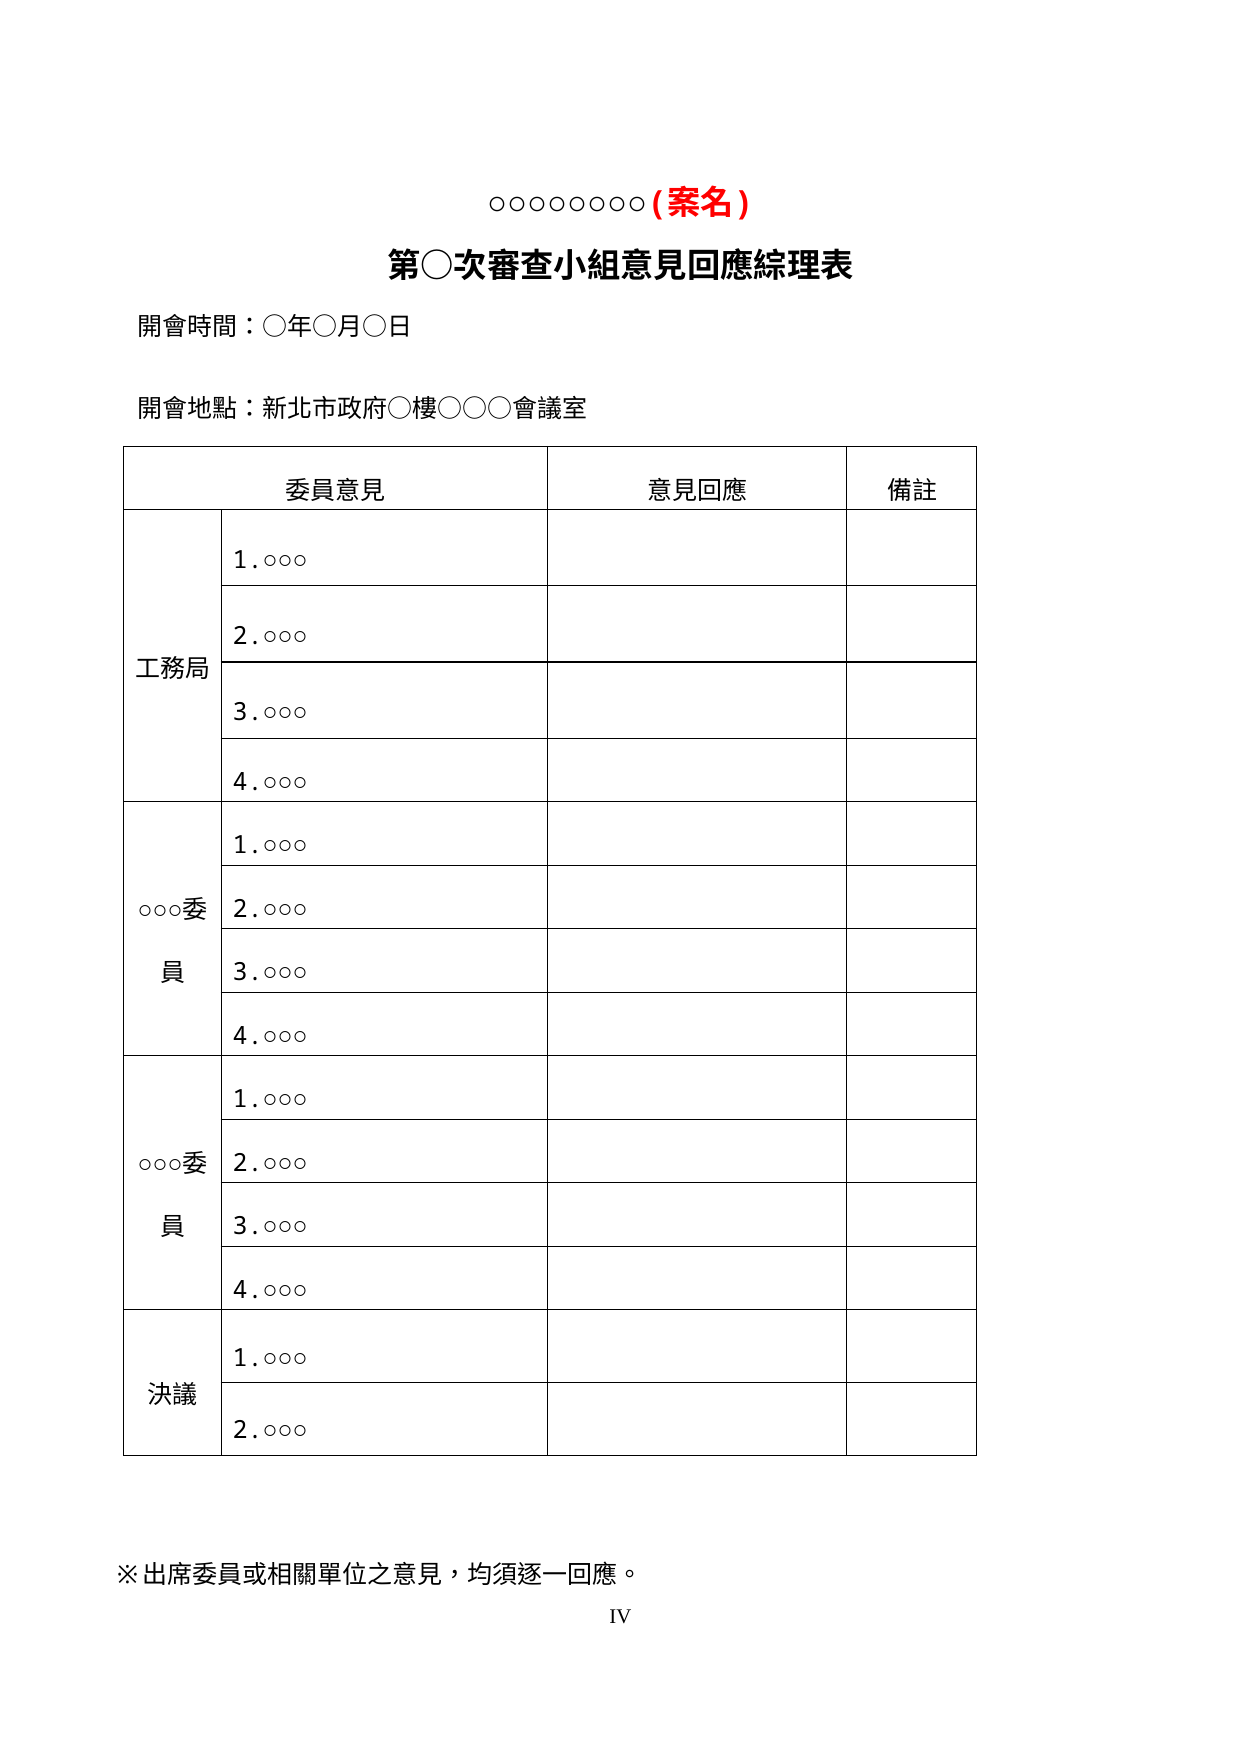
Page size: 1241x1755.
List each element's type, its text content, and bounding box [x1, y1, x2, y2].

table_cell 3.○○○ [222, 1183, 547, 1246]
table_cell [548, 802, 846, 864]
table_cell [548, 586, 846, 661]
table_cell [548, 1120, 846, 1182]
table_cell [548, 1247, 846, 1309]
table_cell 1.○○○ [222, 1310, 547, 1382]
table_cell 2.○○○ [222, 1383, 547, 1455]
table_cell [847, 663, 976, 737]
table_header 委員意見 [124, 447, 547, 509]
table_cell 工務局 [124, 510, 221, 801]
table_cell [847, 1183, 976, 1246]
table_cell [847, 802, 976, 864]
table_cell ○○○委員 [124, 1056, 221, 1309]
text 第○次審查小組意見回應綜理表 [137, 221, 1103, 283]
table_cell [847, 510, 976, 585]
table_cell [847, 929, 976, 992]
table_cell [847, 1383, 976, 1455]
table_cell 4.○○○ [222, 739, 547, 801]
table_cell [847, 1310, 976, 1382]
table_cell 決議 [124, 1310, 221, 1455]
table_cell 3.○○○ [222, 929, 547, 992]
table_cell [548, 663, 846, 737]
table_cell ○○○委員 [124, 802, 221, 1055]
text 開會時間：○年○月○日 [137, 283, 1103, 346]
table_cell [847, 1056, 976, 1119]
table_cell 2.○○○ [222, 866, 547, 928]
table_cell [548, 1383, 846, 1455]
table_cell [548, 929, 846, 992]
table_cell 4.○○○ [222, 1247, 547, 1309]
table_cell [548, 1310, 846, 1382]
table_cell 2.○○○ [222, 1120, 547, 1182]
table_cell [548, 739, 846, 801]
table_cell 2.○○○ [222, 586, 547, 661]
table_cell 4.○○○ [222, 993, 547, 1055]
table_cell [548, 1183, 846, 1246]
table_cell [548, 866, 846, 928]
table_header 備註 [847, 447, 976, 509]
table_cell [847, 739, 976, 801]
table_cell [548, 993, 846, 1055]
text 開會地點：新北市政府○樓○○○會議室 [137, 364, 1103, 427]
table_cell 1.○○○ [222, 510, 547, 585]
table_cell 1.○○○ [222, 1056, 547, 1119]
table_cell [847, 1120, 976, 1182]
table_cell [847, 586, 976, 661]
table_cell [847, 1247, 976, 1309]
table_cell [847, 866, 976, 928]
table_cell [847, 993, 976, 1055]
table_cell [548, 510, 846, 585]
table_cell 1.○○○ [222, 802, 547, 864]
text ○○○○○○○○(案名) [137, 158, 1103, 221]
table_cell 3.○○○ [222, 663, 547, 737]
table_header 意見回應 [548, 447, 846, 509]
text ※出席委員或相關單位之意見，均須逐一回應。 [112, 1531, 1103, 1593]
table_cell [548, 1056, 846, 1119]
